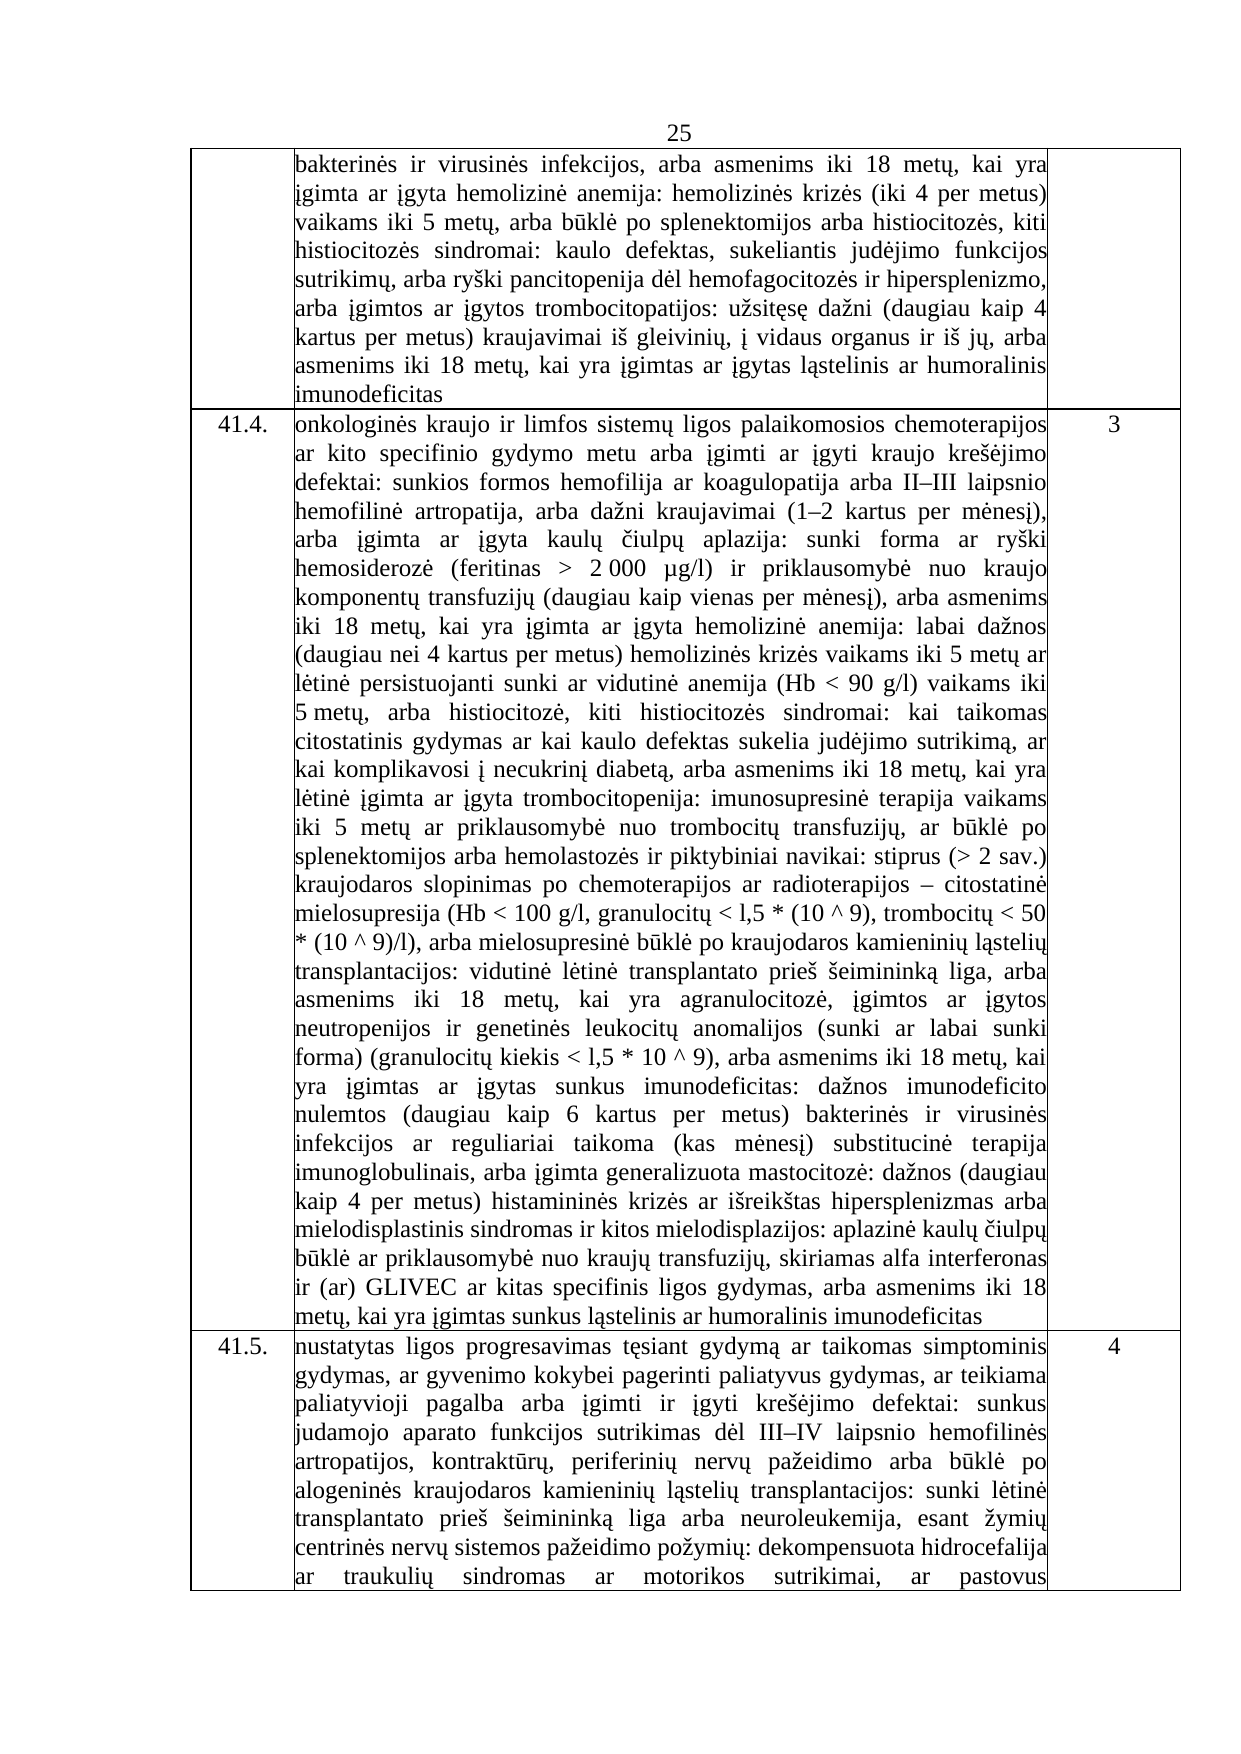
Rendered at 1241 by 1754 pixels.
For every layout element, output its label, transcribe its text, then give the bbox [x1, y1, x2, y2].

table_cell 41.5. [192, 1331, 294, 1590]
table_cell onkologinės kraujo ir limfos sistemų ligos palaikomosios chemoterapijos ar kito specifinio gydymo metu arba įgimti ar įgyti kraujo krešėjimo defektai: sunkios formos hemofilija ar koagulopatija arba II–III laipsnio hemofilinė artropatija, arba dažni kraujavimai (1–2 kartus per mėnesį), arba įgimta ar įgyta kaulų čiulpų aplazija: sunki forma ar ryški hemosiderozė (feritinas > 2 000 µg/l) ir priklausomybė nuo kraujo komponentų transfuzijų (daugiau kaip vienas per mėnesį), arba asmenims iki 18 metų, kai yra įgimta ar įgyta hemolizinė anemija: labai dažnos (daugiau nei 4 kartus per metus) hemolizinės krizės vaikams iki 5 metų ar lėtinė persistuojanti sunki ar vidutinė anemija (Hb < 90 g/l) vaikams iki 5 metų, arba histiocitozė, kiti histiocitozės sindromai: kai taikomas citostatinis gydymas ar kai kaulo defektas sukelia judėjimo sutrikimą, ar kai komplikavosi į necukrinį diabetą, arba asmenims iki 18 metų, kai yra lėtinė įgimta ar įgyta trombocitopenija: imunosupresinė terapija vaikams iki 5 metų ar priklausomybė nuo trombocitų transfuzijų, ar būklė po splenektomijos arba hemolastozės ir piktybiniai navikai: stiprus (> 2 sav.) kraujodaros slopinimas po chemoterapijos ar radioterapijos – citostatinė mielosupresija (Hb < 100 g/l, granulocitų < l,5 * (10 ^ 9), trombocitų < 50 * (10 ^ 9)/l), arba mielosupresinė būklė po kraujodaros kamieninių ląstelių transplantacijos: vidutinė lėtinė transplantato prieš šeimininką liga, arba asmenims iki 18 metų, kai yra agranulocitozė, įgimtos ar įgytos neutropenijos ir genetinės leukocitų anomalijos (sunki ar labai sunki forma) (granulocitų kiekis < l,5 * 10 ^ 9), arba asmenims iki 18 metų, kai yra įgimtas ar įgytas sunkus imunodeficitas: dažnos imunodeficito nulemtos (daugiau kaip 6 kartus per metus) bakterinės ir virusinės infekcijos ar reguliariai taikoma (kas mėnesį) substitucinė terapija imunoglobulinais, arba įgimta generalizuota mastocitozė: dažnos (daugiau kaip 4 per metus) histamininės krizės ar išreikštas hipersplenizmas arba mielodisplastinis sindromas ir kitos mielodisplazijos: aplazinė kaulų čiulpų būklė ar priklausomybė nuo kraujų transfuzijų, skiriamas alfa interferonas ir (ar) GLIVEC ar kitas specifinis ligos gydymas, arba asmenims iki 18 metų, kai yra įgimtas sunkus ląstelinis ar humoralinis imunodeficitas [295, 410, 1047, 1329]
table_cell [192, 149, 294, 408]
table_cell [1048, 149, 1180, 408]
table_cell 3 [1048, 410, 1180, 1329]
table_cell 41.4. [192, 410, 294, 1329]
table_cell 4 [1048, 1331, 1180, 1590]
table_cell bakterinės ir virusinės infekcijos, arba asmenims iki 18 metų, kai yra įgimta ar įgyta hemolizinė anemija: hemolizinės krizės (iki 4 per metus) vaikams iki 5 metų, arba būklė po splenektomijos arba histiocitozės, kiti histiocitozės sindromai: kaulo defektas, sukeliantis judėjimo funkcijos sutrikimų, arba ryški pancitopenija dėl hemofagocitozės ir hipersplenizmo, arba įgimtos ar įgytos trombocitopatijos: užsitęsę dažni (daugiau kaip 4 kartus per metus) kraujavimai iš gleivinių, į vidaus organus ir iš jų, arba asmenims iki 18 metų, kai yra įgimtas ar įgytas ląstelinis ar humoralinis imunodeficitas [295, 149, 1047, 408]
table_cell nustatytas ligos progresavimas tęsiant gydymą ar taikomas simptominis gydymas, ar gyvenimo kokybei pagerinti paliatyvus gydymas, ar teikiama paliatyvioji pagalba arba įgimti ir įgyti krešėjimo defektai: sunkus judamojo aparato funkcijos sutrikimas dėl III–IV laipsnio hemofilinės artropatijos, kontraktūrų, periferinių nervų pažeidimo arba būklė po alogeninės kraujodaros kamieninių ląstelių transplantacijos: sunki lėtinė transplantato prieš šeimininką liga arba neuroleukemija, esant žymių centrinės nervų sistemos pažeidimo požymių: dekompensuota hidrocefalija ar traukulių sindromas ar motorikos sutrikimai, ar pastovus [295, 1331, 1047, 1590]
